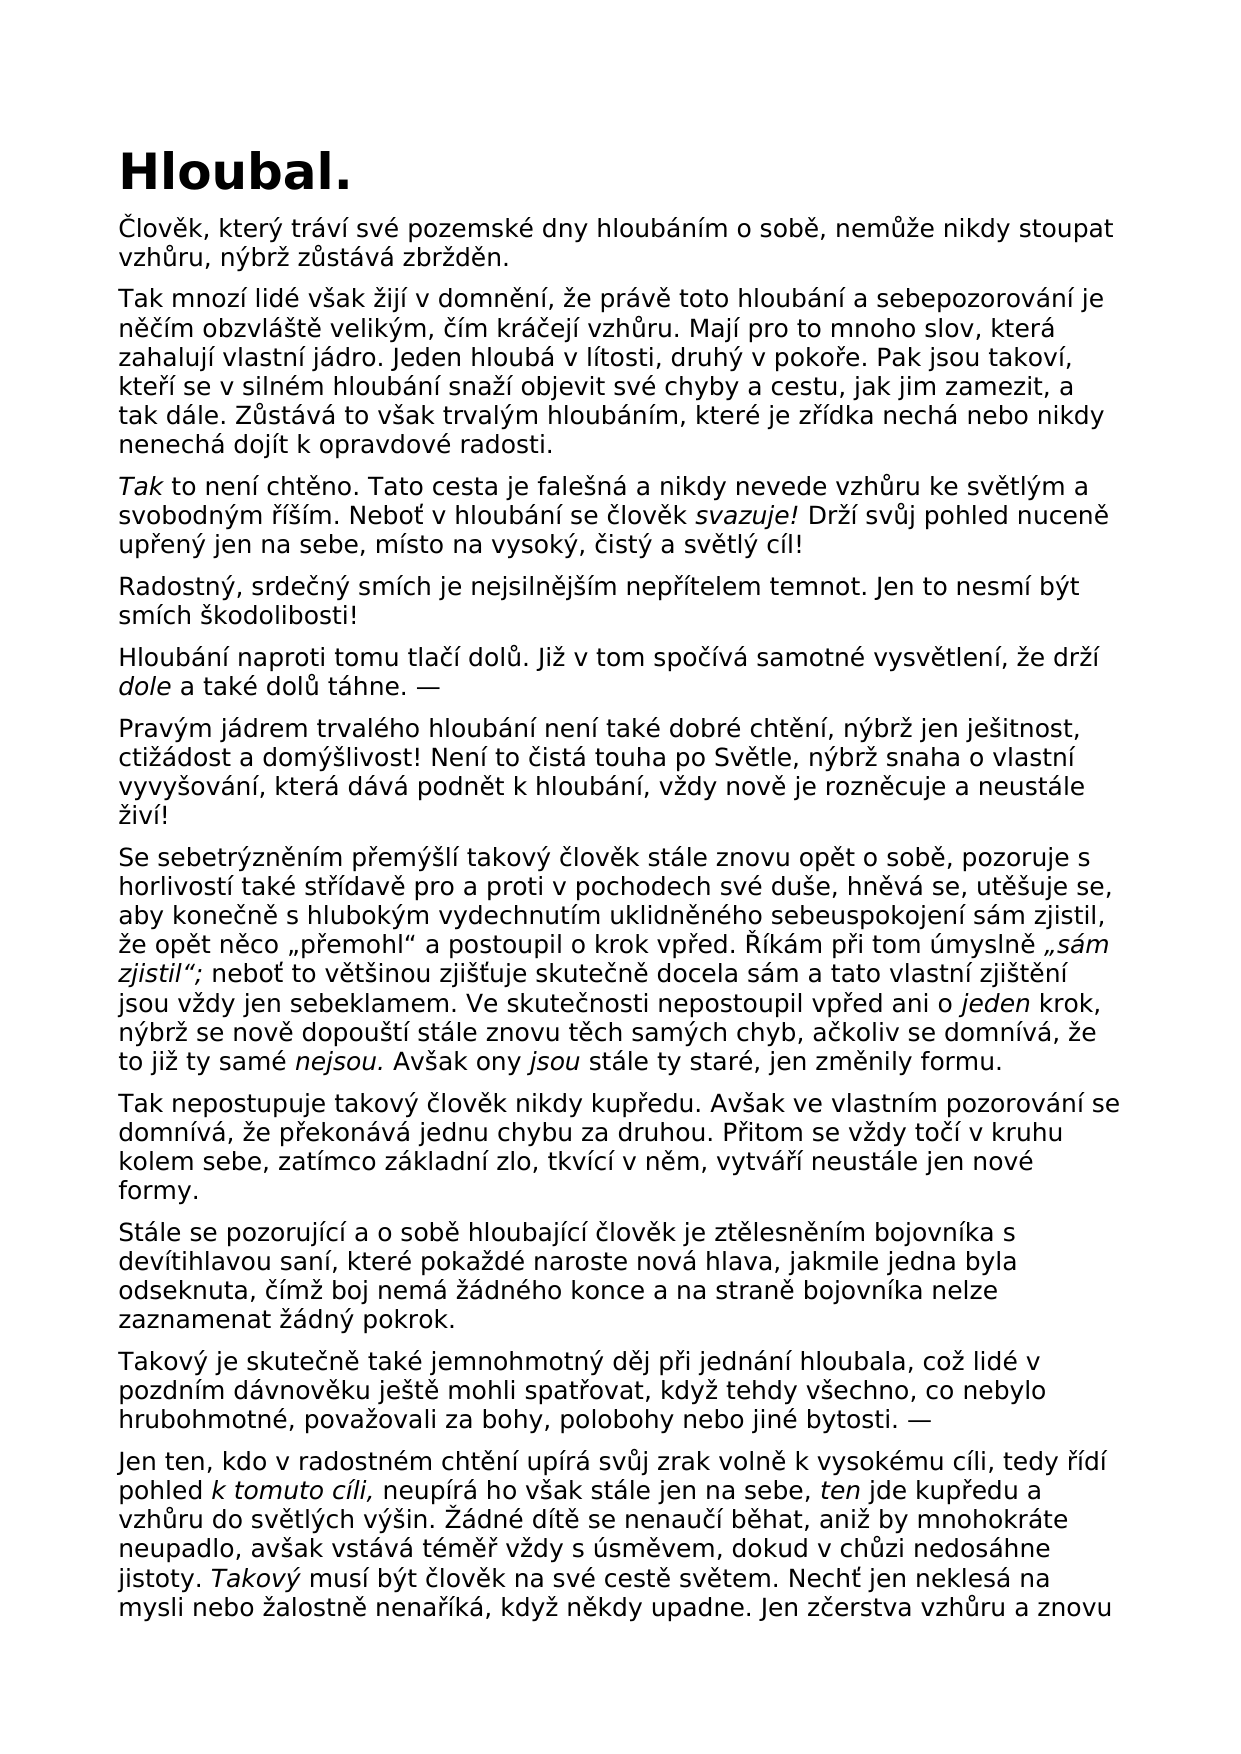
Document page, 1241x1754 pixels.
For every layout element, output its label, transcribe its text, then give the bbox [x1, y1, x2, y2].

text Stále se pozorující a o sobě hloubající člověk je ztělesněním bojovníka s devítihlavou saní, které pokaždé naroste nová hlava, jakmile jedna byla odseknuta, čímž boj nemá žádného konce a na straně bojovníka nelze zaznamenat žádný pokrok. [118, 1218, 1122, 1335]
subtitle Hloubal. [118, 143, 1122, 201]
text Radostný, srdečný smích je nejsilnějším nepřítelem temnot. Jen to nesmí být smích škodolibosti! [118, 572, 1122, 631]
text Takový je skutečně také jemnohmotný děj při jednání hloubala, což lidé v pozdním dávnověku ještě mohli spatřovat, když tehdy všechno, co nebylo hrubohmotné, považovali za bohy, polobohy nebo jiné bytosti. — [118, 1347, 1122, 1435]
text Hloubání naproti tomu tlačí dolů. Již v tom spočívá samotné vysvětlení, že drží dole a také dolů táhne. — [118, 643, 1122, 701]
text Tak mnozí lidé však žijí v domnění, že právě toto hloubání a sebepozorování je něčím obzvláště velikým, čím kráčejí vzhůru. Mají pro to mnoho slov, která zahalují vlastní jádro. Jeden hloubá v lítosti, druhý v pokoře. Pak jsou takoví, kteří se v silném hloubání snaží objevit své chyby a cestu, jak jim zamezit, a tak dále. Zůstává to však trvalým hloubáním, které je zřídka nechá nebo nikdy nenechá dojít k opravdové radosti. [118, 285, 1122, 460]
text Tak to není chtěno. Tato cesta je falešná a nikdy nevede vzhůru ke světlým a svobodným říším. Neboť v hloubání se člověk svazuje! Drží svůj pohled nuceně upřený jen na sebe, místo na vysoký, čistý a světlý cíl! [118, 472, 1122, 560]
text Tak nepostupuje takový člověk nikdy kupředu. Avšak ve vlastním pozorování se domnívá, že překonává jednu chybu za druhou. Přitom se vždy točí v kruhu kolem sebe, zatímco základní zlo, tkvící v něm, vytváří neustále jen nové formy. [118, 1089, 1122, 1206]
text Se sebetrýzněním přemýšlí takový člověk stále znovu opět o sobě, pozoruje s horlivostí také střídavě pro a proti v pochodech své duše, hněvá se, utěšuje se, aby konečně s hlubokým vydechnutím uklidněného sebeuspokojení sám zjistil, že opět něco „přemohl“ a postoupil o krok vpřed. Říkám při tom úmyslně „sám zjistil“; neboť to většinou zjišťuje skutečně docela sám a tato vlastní zjištění jsou vždy jen sebeklamem. Ve skutečnosti nepostoupil vpřed ani o jeden krok, nýbrž se nově dopouští stále znovu těch samých chyb, ačkoliv se domnívá, že to již ty samé nejsou. Avšak ony jsou stále ty staré, jen změnily formu. [118, 843, 1122, 1076]
text Jen ten, kdo v radostném chtění upírá svůj zrak volně k vysokému cíli, tedy řídí pohled k tomuto cíli, neupírá ho však stále jen na sebe, ten jde kupředu a vzhůru do světlých výšin. Žádné dítě se nenaučí běhat, aniž by mnohokráte neupadlo, avšak vstává téměř vždy s úsměvem, dokud v chůzi nedosáhne jistoty. Takový musí být člověk na své cestě světem. Nechť jen neklesá na mysli nebo žalostně nenaříká, když někdy upadne. Jen zčerstva vzhůru a znovu [118, 1447, 1122, 1622]
text Pravým jádrem trvalého hloubání není také dobré chtění, nýbrž jen ješitnost, ctižádost a domýšlivost! Není to čistá touha po Světle, nýbrž snaha o vlastní vyvyšování, která dává podnět k hloubání, vždy nově je rozněcuje a neustále živí! [118, 714, 1122, 831]
text Člověk, který tráví své pozemské dny hloubáním o sobě, nemůže nikdy stoupat vzhůru, nýbrž zůstává zbržděn. [118, 214, 1122, 272]
